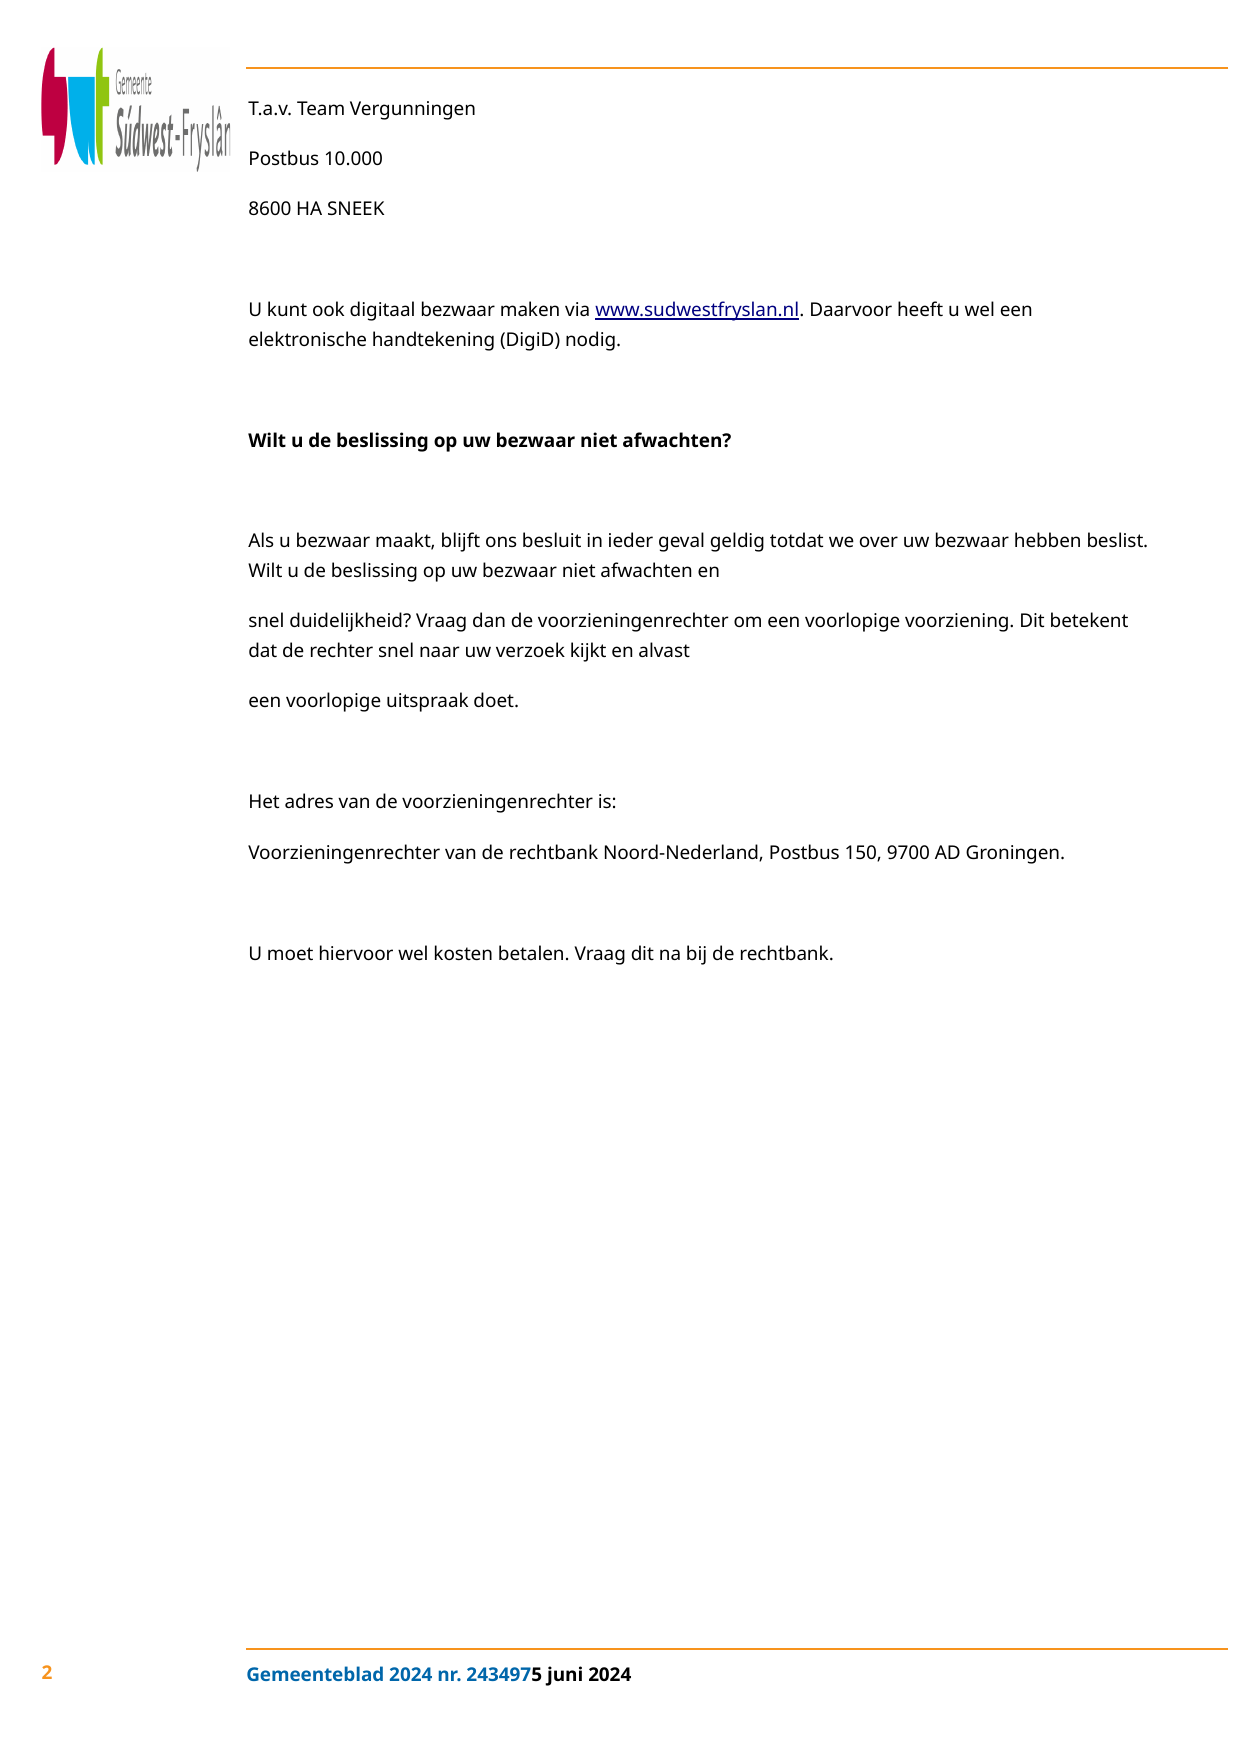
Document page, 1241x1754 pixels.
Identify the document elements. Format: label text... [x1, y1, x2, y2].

text Als u bezwaar maakt, blijft ons besluit in ieder geval geldig totdat we over uw bezwaar hebben beslist. Wilt u de beslissing op uw bezwaar niet afwachten en [248, 528, 1152, 583]
text Het adres van de voorzieningenrechter is: [248, 788, 1152, 814]
text T.a.v. Team Vergunningen [248, 95, 1152, 121]
text U kunt ook digitaal bezwaar maken via www.sudwestfryslan.nl. Daarvoor heeft u wel een elektronische handtekening (DigiD) nodig. [248, 296, 1152, 352]
text snel duidelijkheid? Vraag dan de voorzieningenrechter om een voorlopige voorziening. Dit betekent dat de rechter snel naar uw verzoek kijkt en alvast [248, 608, 1152, 663]
text U moet hiervoor wel kosten betalen. Vraag dit na bij de rechtbank. [248, 940, 1152, 966]
text Wilt u de beslissing op uw bezwaar niet afwachten? [248, 427, 1152, 453]
text 8600 HA SNEEK [248, 196, 1152, 221]
text Postbus 10.000 [248, 145, 1152, 171]
text Voorzieningenrechter van de rechtbank Noord-Nederland, Postbus 150, 9700 AD Groningen. [248, 839, 1152, 865]
picture [41, 47, 231, 172]
text een voorlopige uitspraak doet. [248, 688, 1152, 713]
